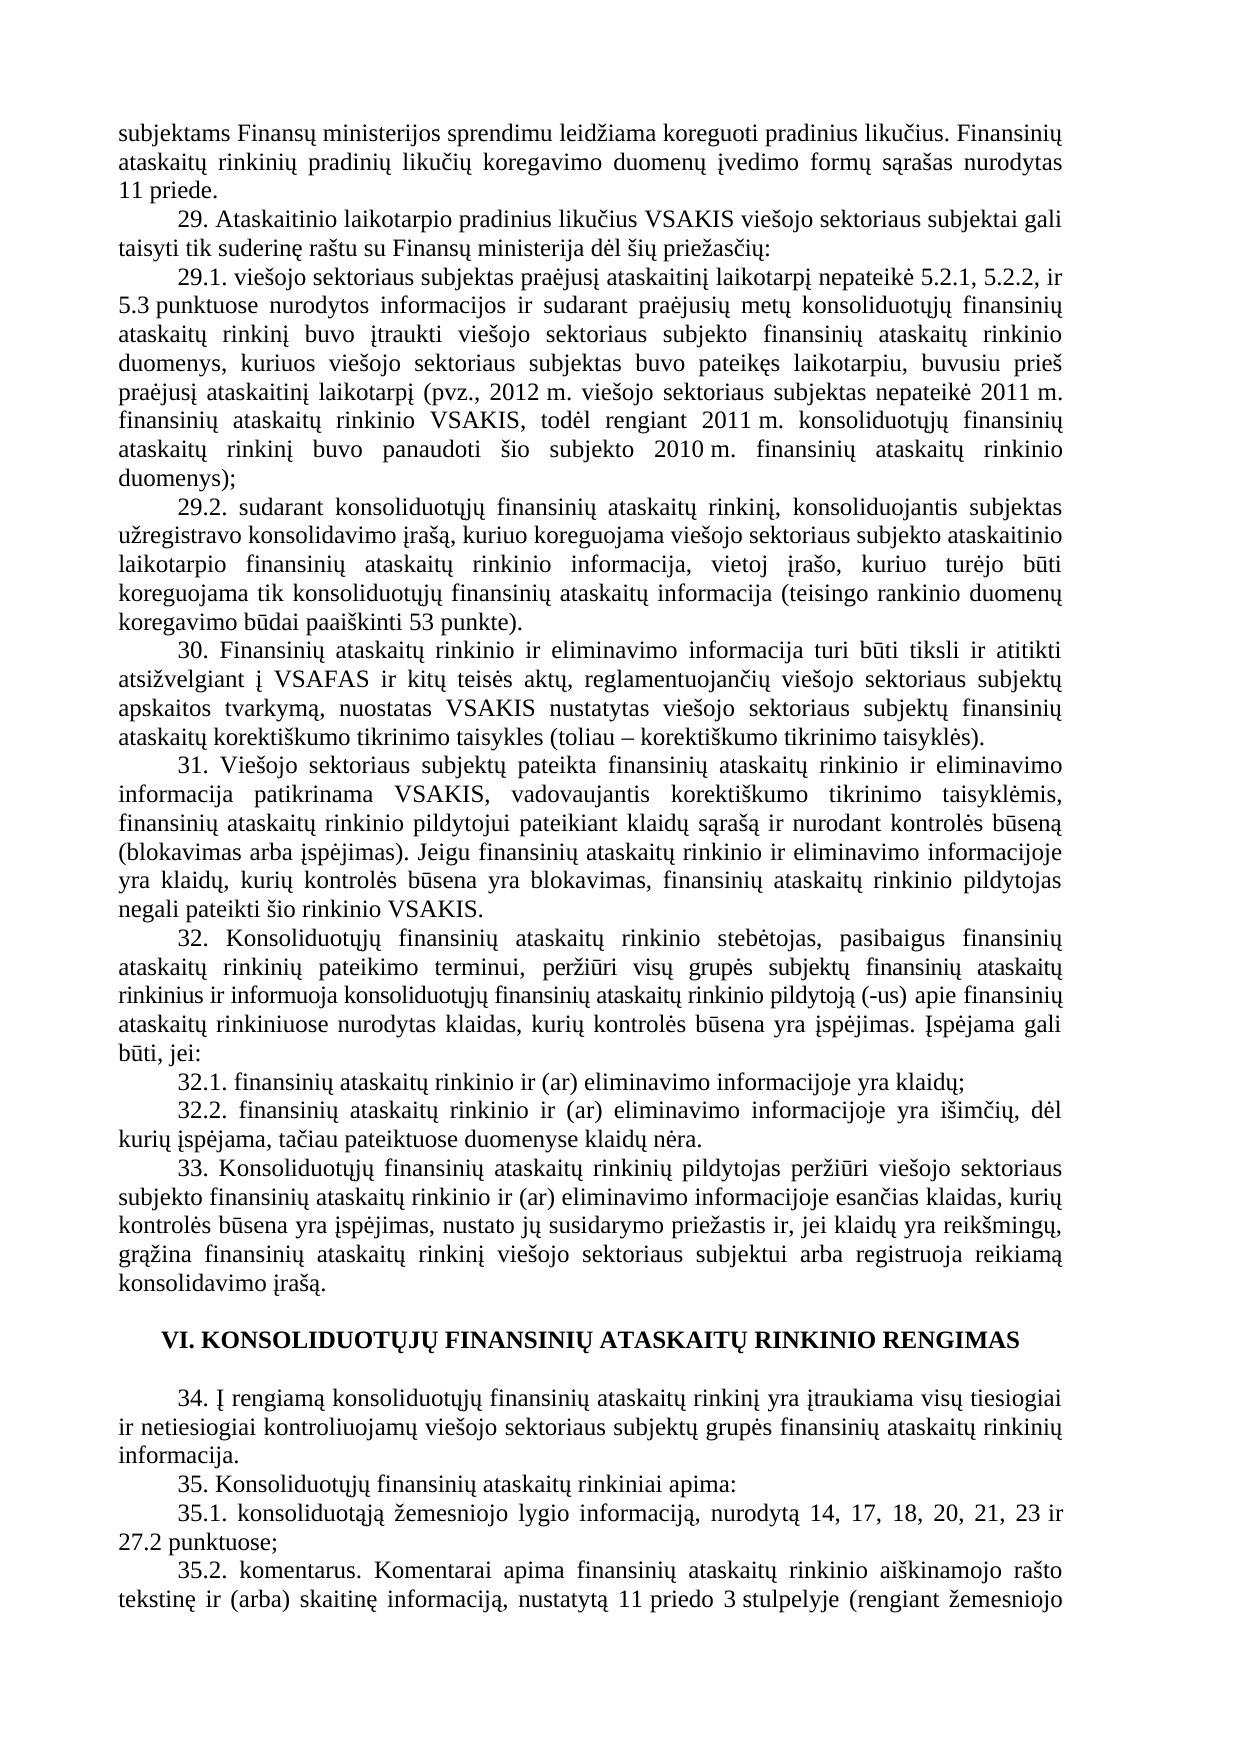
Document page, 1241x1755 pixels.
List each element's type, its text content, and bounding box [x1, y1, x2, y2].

text 35. Konsoliduotųjų finansinių ataskaitų rinkiniai apima: [118, 1469, 1063, 1498]
text 30. Finansinių ataskaitų rinkinio ir eliminavimo informacija turi būti tiksli ir atitikti atsižvelgiant į VSAFAS ir kitų teisės aktų, reglamentuojančių viešojo sektoriaus subjektų apskaitos tvarkymą, nuostatas VSAKIS nustatytas viešojo sektoriaus subjektų finansinių ataskaitų korektiškumo tikrinimo taisykles (toliau – korektiškumo tikrinimo taisyklės). [118, 636, 1063, 751]
text 32. Konsoliduotųjų finansinių ataskaitų rinkinio stebėtojas, pasibaigus finansinių ataskaitų rinkinių pateikimo terminui, peržiūri visų grupės subjektų finansinių ataskaitų rinkinius ir informuoja konsoliduotųjų finansinių ataskaitų rinkinio pildytoją (-us) apie finansinių ataskaitų rinkiniuose nurodytas klaidas, kurių kontrolės būsena yra įspėjimas. Įspėjama gali būti, jei: [118, 923, 1063, 1067]
text 34. Į rengiamą konsoliduotųjų finansinių ataskaitų rinkinį yra įtraukiama visų tiesiogiai ir netiesiogiai kontroliuojamų viešojo sektoriaus subjektų grupės finansinių ataskaitų rinkinių informacija. [118, 1383, 1063, 1469]
text 31. Viešojo sektoriaus subjektų pateikta finansinių ataskaitų rinkinio ir eliminavimo informacija patikrinama VSAKIS, vadovaujantis korektiškumo tikrinimo taisyklėmis, finansinių ataskaitų rinkinio pildytojui pateikiant klaidų sąrašą ir nurodant kontrolės būseną (blokavimas arba įspėjimas). Jeigu finansinių ataskaitų rinkinio ir eliminavimo informacijoje yra klaidų, kurių kontrolės būsena yra blokavimas, finansinių ataskaitų rinkinio pildytojas negali pateikti šio rinkinio VSAKIS. [118, 751, 1063, 923]
text 35.2. komentarus. Komentarai apima finansinių ataskaitų rinkinio aiškinamojo rašto tekstinę ir (arba) skaitinę informaciją, nustatytą 11 priedo 3 stulpelyje (rengiant žemesniojo [118, 1556, 1063, 1613]
text 29. Ataskaitinio laikotarpio pradinius likučius VSAKIS viešojo sektoriaus subjektai gali taisyti tik suderinę raštu su Finansų ministerija dėl šių priežasčių: [118, 204, 1063, 262]
text 33. Konsoliduotųjų finansinių ataskaitų rinkinių pildytojas peržiūri viešojo sektoriaus subjekto finansinių ataskaitų rinkinio ir (ar) eliminavimo informacijoje esančias klaidas, kurių kontrolės būsena yra įspėjimas, nustato jų susidarymo priežastis ir, jei klaidų yra reikšmingų, grąžina finansinių ataskaitų rinkinį viešojo sektoriaus subjektui arba registruoja reikiamą konsolidavimo įrašą. [118, 1153, 1063, 1297]
text subjektams Finansų ministerijos sprendimu leidžiama koreguoti pradinius likučius. Finansinių ataskaitų rinkinių pradinių likučių koregavimo duomenų įvedimo formų sąrašas nurodytas 11 priede. [118, 118, 1063, 204]
text 35.1. konsoliduotąją žemesniojo lygio informaciją, nurodytą 14, 17, 18, 20, 21, 23 ir 27.2 punktuose; [118, 1498, 1063, 1556]
text 32.1. finansinių ataskaitų rinkinio ir (ar) eliminavimo informacijoje yra klaidų; [118, 1067, 1063, 1096]
text 29.1. viešojo sektoriaus subjektas praėjusį ataskaitinį laikotarpį nepateikė 5.2.1, 5.2.2, ir 5.3 punktuose nurodytos informacijos ir sudarant praėjusių metų konsoliduotųjų finansinių ataskaitų rinkinį buvo įtraukti viešojo sektoriaus subjekto finansinių ataskaitų rinkinio duomenys, kuriuos viešojo sektoriaus subjektas buvo pateikęs laikotarpiu, buvusiu prieš praėjusį ataskaitinį laikotarpį (pvz., 2012 m. viešojo sektoriaus subjektas nepateikė 2011 m. finansinių ataskaitų rinkinio VSAKIS, todėl rengiant 2011 m. konsoliduotųjų finansinių ataskaitų rinkinį buvo panaudoti šio subjekto 2010 m. finansinių ataskaitų rinkinio duomenys); [118, 262, 1063, 492]
text 29.2. sudarant konsoliduotųjų finansinių ataskaitų rinkinį, konsoliduojantis subjektas užregistravo konsolidavimo įrašą, kuriuo koreguojama viešojo sektoriaus subjekto ataskaitinio laikotarpio finansinių ataskaitų rinkinio informacija, vietoj įrašo, kuriuo turėjo būti koreguojama tik konsoliduotųjų finansinių ataskaitų informacija (teisingo rankinio duomenų koregavimo būdai paaiškinti 53 punkte). [118, 492, 1063, 636]
text VI. KONSOLIDUOTŲJŲ FINANSINIŲ ATASKAITŲ RINKINIO RENGIMAS [118, 1326, 1063, 1354]
text 32.2. finansinių ataskaitų rinkinio ir (ar) eliminavimo informacijoje yra išimčių, dėl kurių įspėjama, tačiau pateiktuose duomenyse klaidų nėra. [118, 1096, 1063, 1153]
